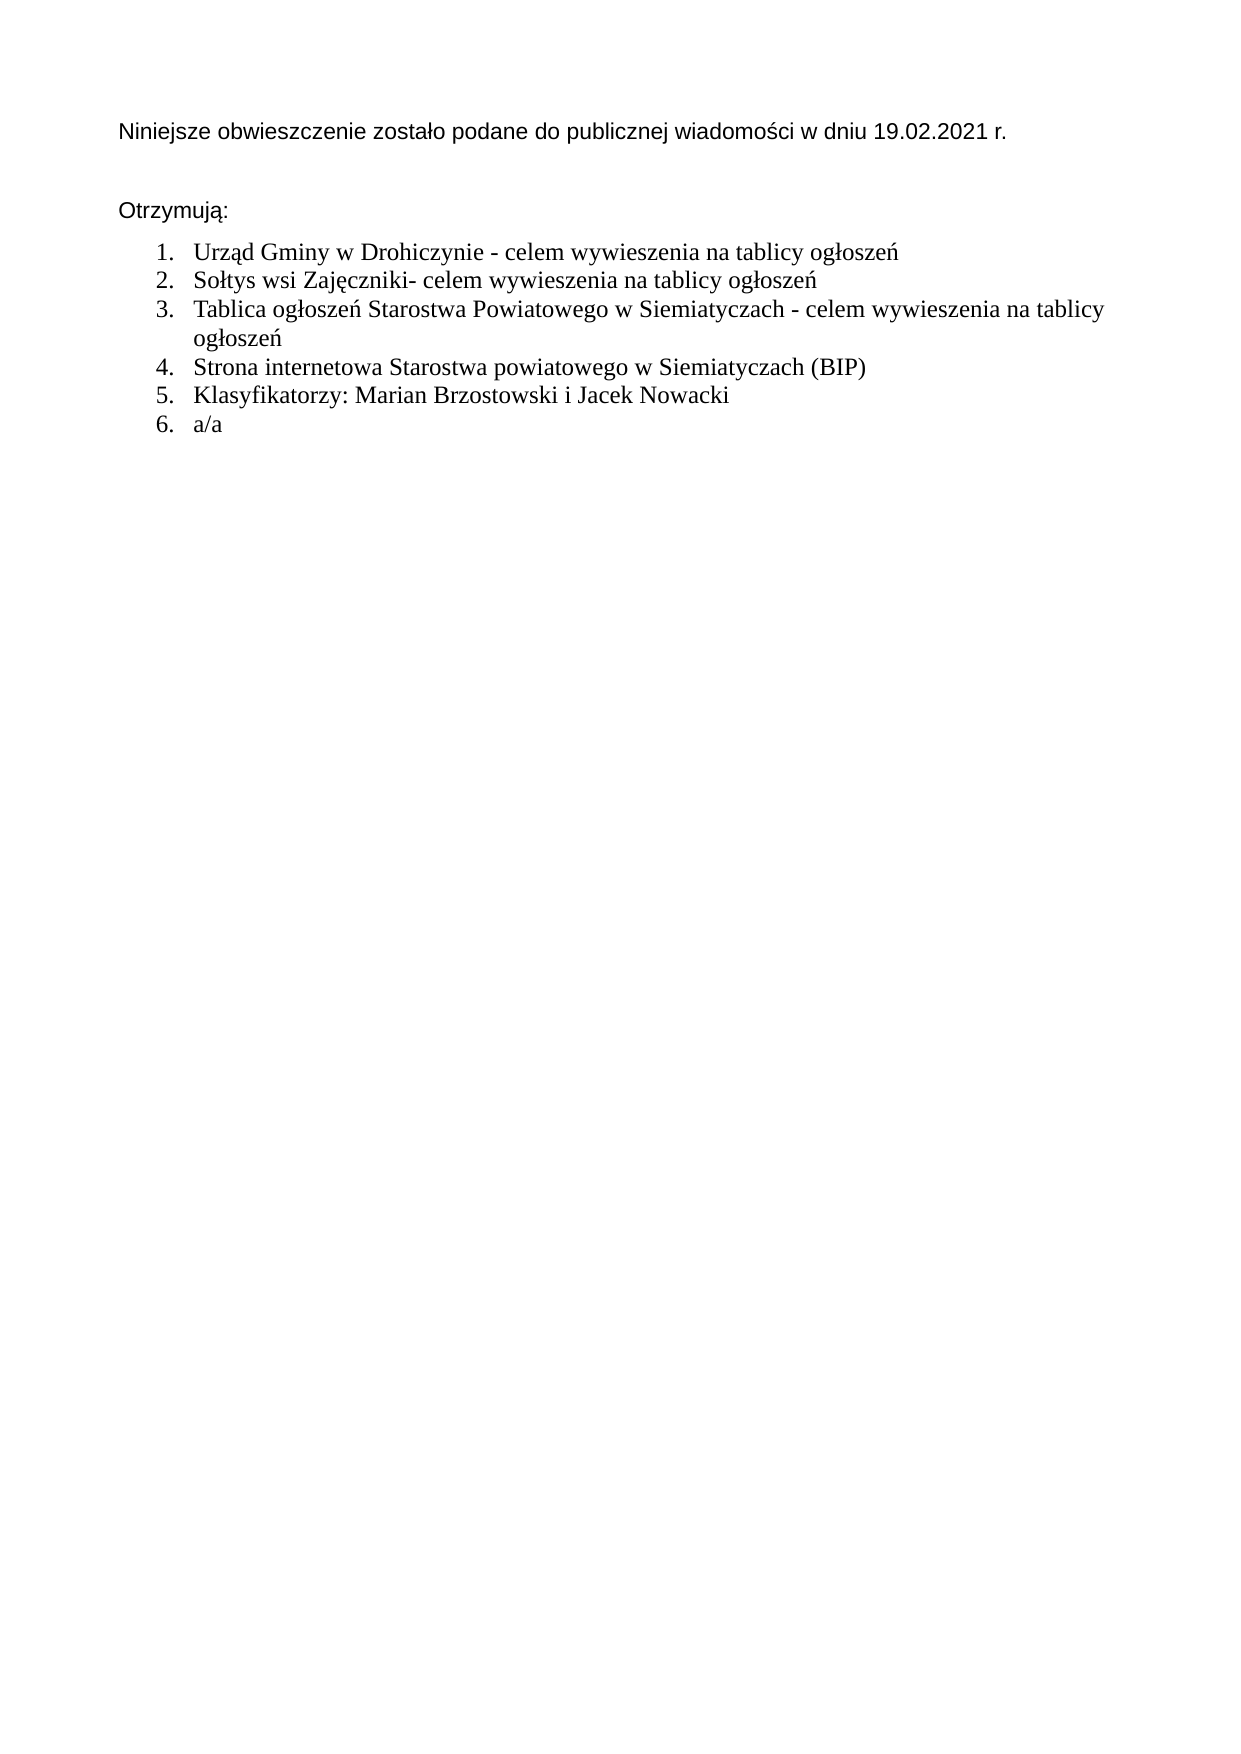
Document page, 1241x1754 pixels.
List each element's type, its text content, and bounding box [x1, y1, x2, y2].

text Otrzymują: [118, 197, 1122, 223]
list Sołtys wsi Zajęczniki- celem wywieszenia na tablicy ogłoszeń [156, 265, 1122, 294]
list Tablica ogłoszeń Starostwa Powiatowego w Siemiatyczach - celem wywieszenia na tablicy ogłoszeń [156, 294, 1122, 352]
list Klasyfikatorzy: Marian Brzostowski i Jacek Nowacki [156, 380, 1122, 409]
list Urząd Gminy w Drohiczynie - celem wywieszenia na tablicy ogłoszeń [156, 237, 1122, 265]
list Strona internetowa Starostwa powiatowego w Siemiatyczach (BIP) [156, 352, 1122, 380]
text Niniejsze obwieszczenie zostało podane do publicznej wiadomości w dniu 19.02.2021 r. [118, 118, 1122, 144]
list a/a [156, 409, 1122, 438]
